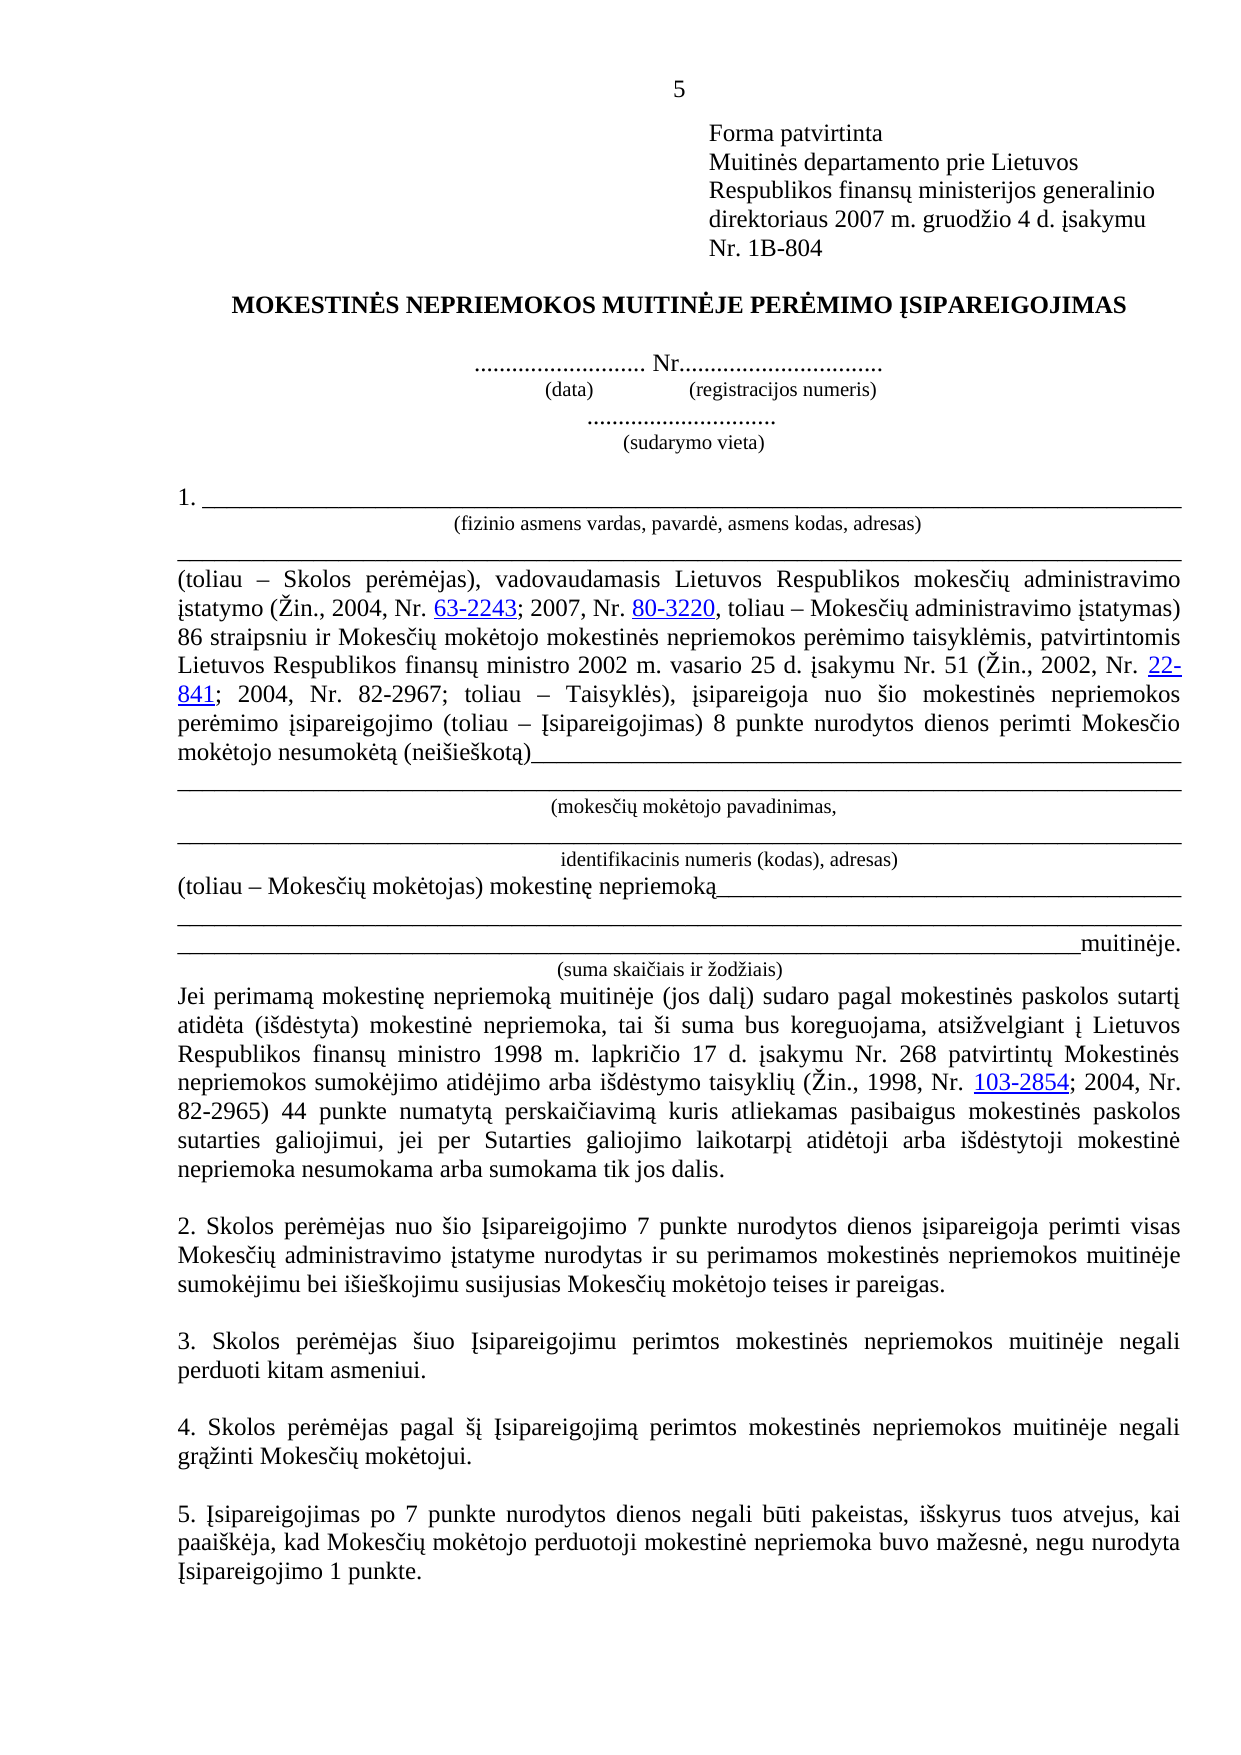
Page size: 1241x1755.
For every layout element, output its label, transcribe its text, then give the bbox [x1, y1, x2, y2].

text 4. Skolos perėmėjas pagal šį Įsipareigojimą perimtos mokestinės nepriemokos muitinėje negali grąžinti Mokesčių mokėtojui. [177, 1412, 1181, 1470]
text (data) (registracijos numeris) [177, 377, 1181, 401]
text direktoriaus 2007 m. gruodžio 4 d. įsakymu [177, 204, 1181, 233]
text MOKESTINĖS NEPRIEMOKOS MUITINĖJE PERĖMIMO ĮSIPAREIGOJIMAS [177, 291, 1181, 319]
text _ muitinėje. [177, 928, 1181, 957]
text _ [177, 818, 1181, 843]
text (sudarymo vieta) [177, 430, 1181, 454]
text identifikacinis numeris (kodas), adresas) [177, 847, 1181, 871]
text 5. Įsipareigojimas po 7 punkte nurodytos dienos negali būti pakeistas, išskyrus tuos atvejus, kai paaiškėja, kad Mokesčių mokėtojo perduotoji mokestinė nepriemoka buvo mažesnė, negu nurodyta Įsipareigojimo 1 punkte. [177, 1499, 1181, 1585]
text _ [177, 765, 1181, 790]
text Jei perimamą mokestinę nepriemoką muitinėje (jos dalį) sudaro pagal mokestinės paskolos sutartį atidėta (išdėstyta) mokestinė nepriemoka, tai ši suma bus koreguojama, atsižvelgiant į Lietuvos Respublikos finansų ministro 1998 m. lapkričio 17 d. įsakymu Nr. 268 patvirtintų Mokestinės nepriemokos sumokėjimo atidėjimo arba išdėstymo taisyklių (Žin., 1998, Nr. 103-2854; 2004, Nr. 82-2965) 44 punkte numatytą perskaičiavimą kuris atliekamas pasibaigus mokestinės paskolos sutarties galiojimui, jei per Sutarties galiojimo laikotarpį atidėtoji arba išdėstytoji mokestinė nepriemoka nesumokama arba sumokama tik jos dalis. [177, 981, 1181, 1182]
text (toliau – Mokesčių mokėtojas) mokestinę nepriemoką [177, 871, 1181, 900]
text (mokesčių mokėtojo pavadinimas, [177, 794, 1181, 818]
text 2. Skolos perėmėjas nuo šio Įsipareigojimo 7 punkte nurodytos dienos įsipareigoja perimti visas Mokesčių administravimo įstatyme nurodytas ir su perimamos mokestinės nepriemokos muitinėje sumokėjimu bei išieškojimu susijusias Mokesčių mokėtojo teises ir pareigas. [177, 1211, 1181, 1297]
text Nr. 1B-804 [177, 233, 1181, 262]
text 1. [177, 482, 1181, 511]
text 3. Skolos perėmėjas šiuo Įsipareigojimu perimtos mokestinės nepriemokos muitinėje negali perduoti kitam asmeniui. [177, 1326, 1181, 1384]
text _ [177, 535, 1181, 560]
text (suma skaičiais ir žodžiais) [177, 957, 1181, 981]
text Nr. [177, 348, 1181, 377]
text Respublikos finansų ministerijos generalinio [177, 176, 1181, 204]
text Forma patvirtinta [709, 118, 1181, 147]
text (fizinio asmens vardas, pavardė, asmens kodas, adresas) [177, 511, 1181, 535]
text (toliau – Skolos perėmėjas), vadovaudamasis Lietuvos Respublikos mokesčių administravimo įstatymo (Žin., 2004, Nr. 63-2243; 2007, Nr. 80-3220, toliau – Mokesčių administravimo įstatymas) 86 straipsniu ir Mokesčių mokėtojo mokestinės nepriemokos perėmimo taisyklėmis, patvirtintomis Lietuvos Respublikos finansų ministro 2002 m. vasario 25 d. įsakymu Nr. 51 (Žin., 2002, Nr. 22-841; 2004, Nr. 82-2967; toliau – Taisyklės), įsipareigoja nuo šio mokestinės nepriemokos perėmimo įsipareigojimo (toliau – Įsipareigojimas) 8 punkte nurodytos dienos perimti Mokesčio mokėtojo nesumokėtą (neišieškotą) [177, 564, 1181, 765]
text _ [177, 900, 1181, 925]
text Muitinės departamento prie Lietuvos [177, 147, 1181, 176]
